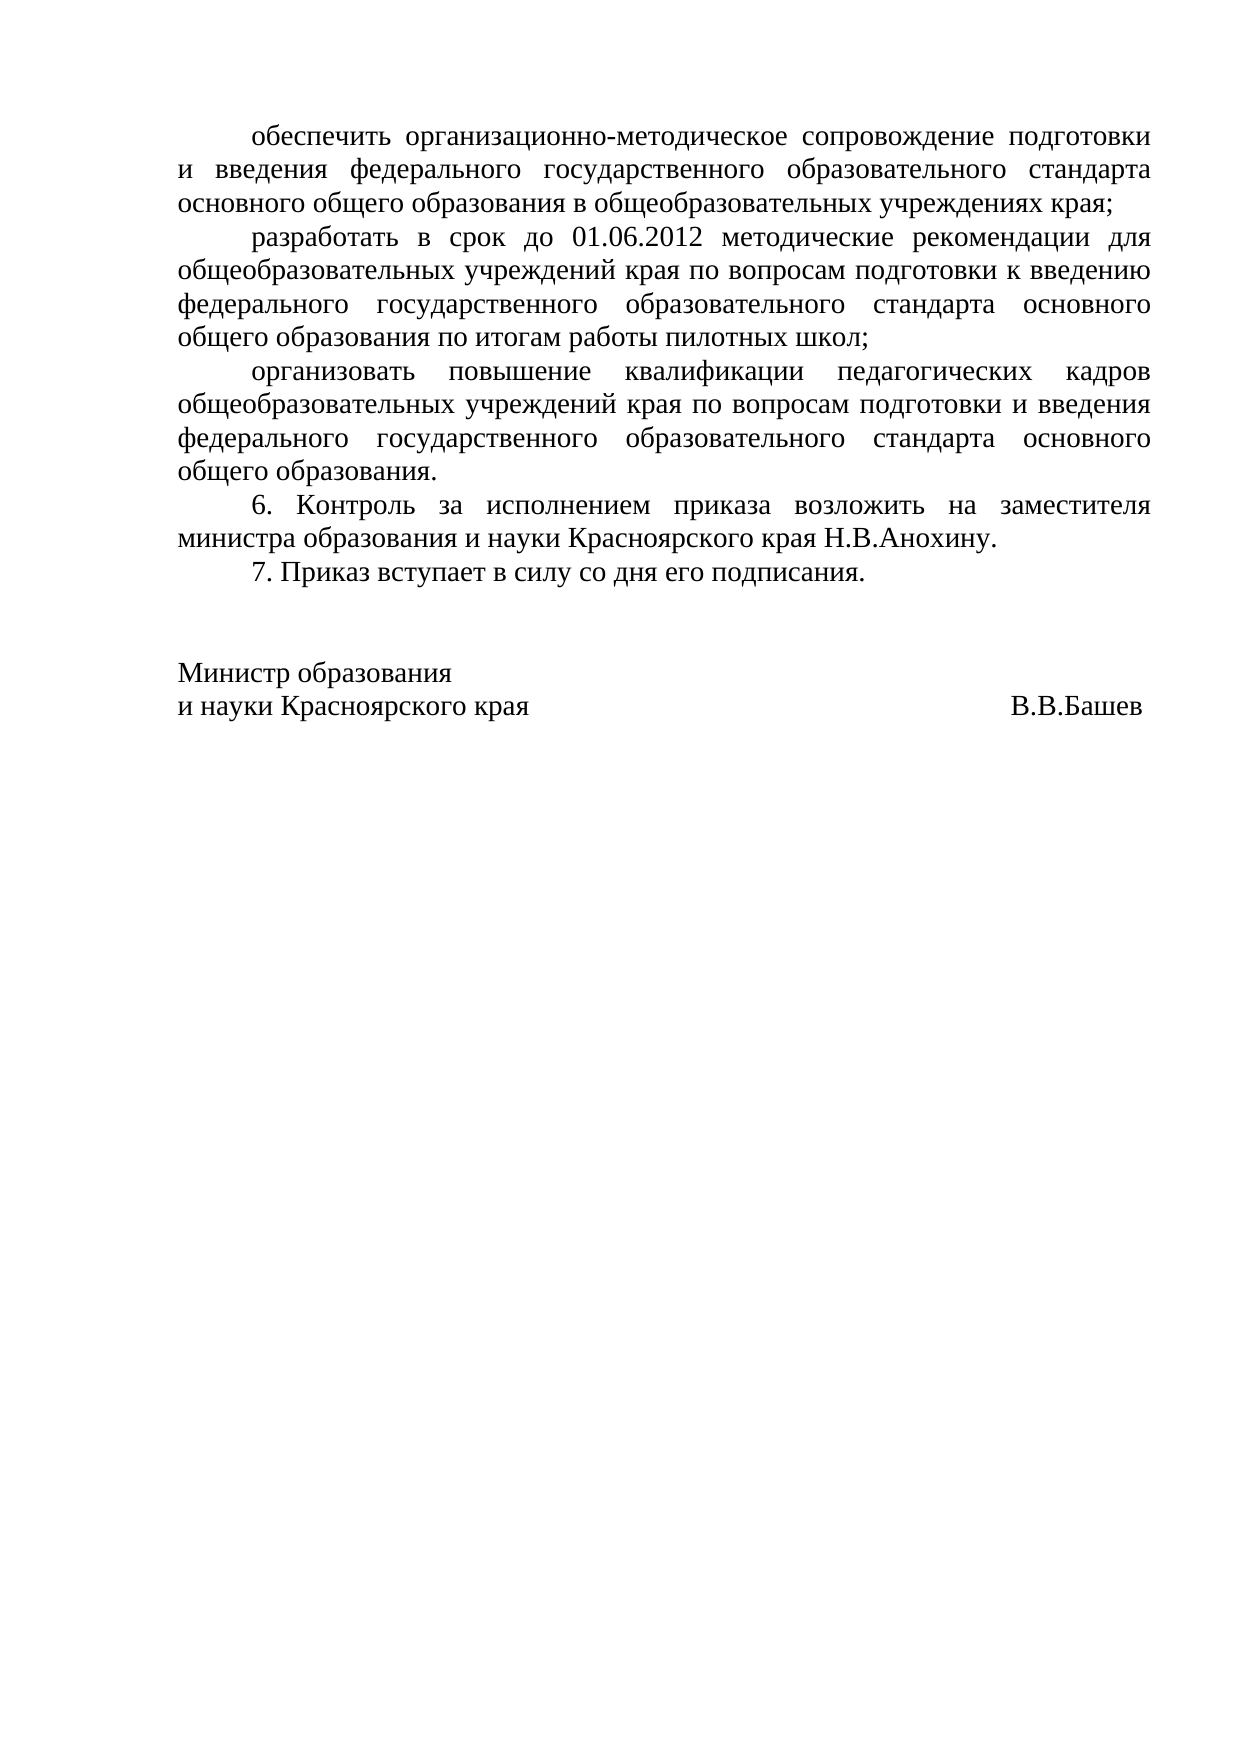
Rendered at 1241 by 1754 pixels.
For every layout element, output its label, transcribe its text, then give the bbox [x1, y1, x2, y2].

text разработать в срок до 01.06.2012 методические рекомендации для общеобразовательных учреждений края по вопросам подготовки к введению федерального государственного образовательного стандарта основного общего образования по итогам работы пилотных школ; [177, 219, 1152, 353]
text обеспечить организационно-методическое сопровождение подготовки и введения федерального государственного образовательного стандарта основного общего образования в общеобразовательных учреждениях края; [177, 118, 1152, 219]
text Министр образования [177, 655, 1152, 688]
text 6. Контроль за исполнением приказа возложить на заместителя министра образования и науки Красноярского края Н.В.Анохину. [177, 487, 1152, 554]
text 7. Приказ вступает в силу со дня его подписания. [177, 554, 1152, 588]
text организовать повышение квалификации педагогических кадров общеобразовательных учреждений края по вопросам подготовки и введения федерального государственного образовательного стандарта основного общего образования. [177, 353, 1152, 487]
text и науки Красноярского края В.В.Башев [177, 688, 1152, 722]
